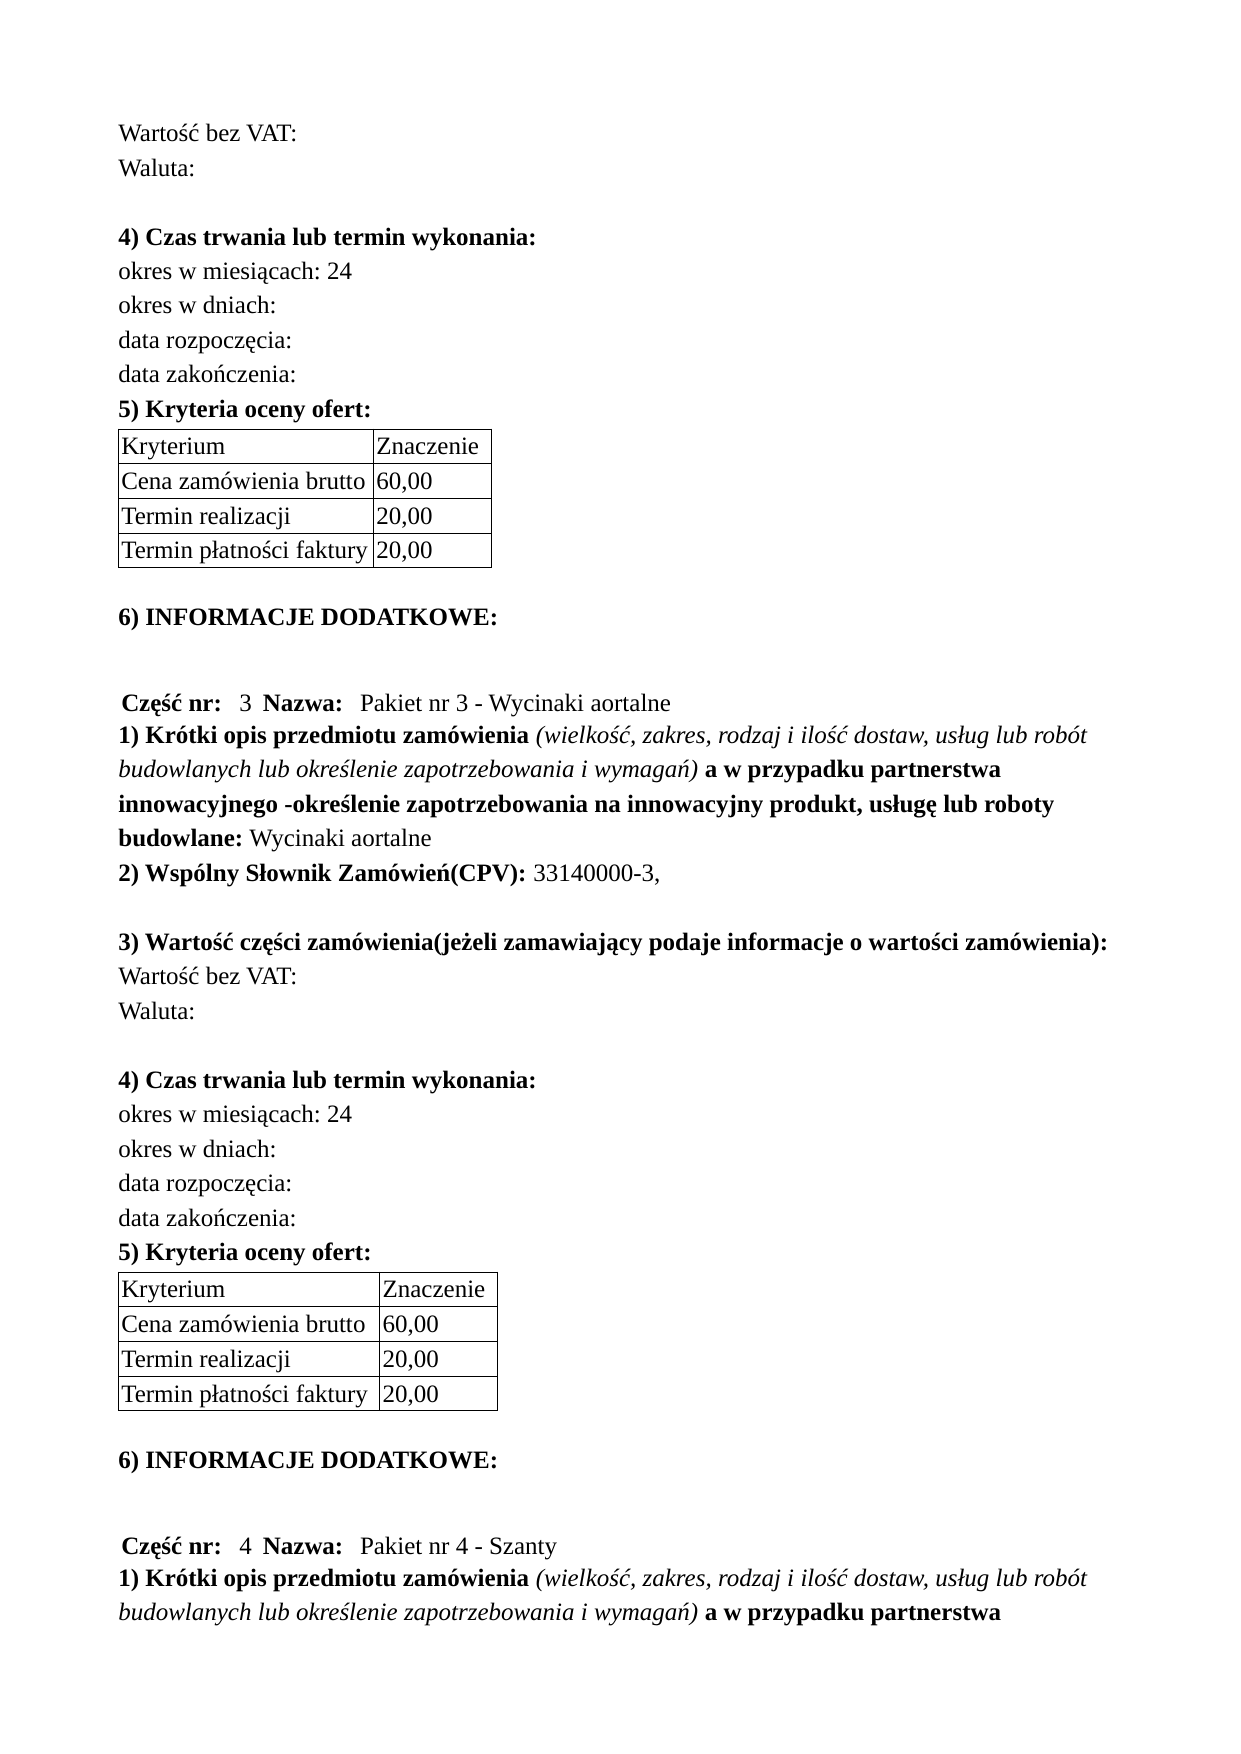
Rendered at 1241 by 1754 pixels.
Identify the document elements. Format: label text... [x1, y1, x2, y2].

text 6) INFORMACJE DODATKOWE: [118, 567, 1122, 665]
table_cell Cena zamówienia brutto [119, 1307, 379, 1341]
table_cell 20,00 [380, 1377, 497, 1410]
table_header Część nr: [118, 1529, 236, 1563]
table_header Kryterium [119, 430, 373, 463]
table_cell Cena zamówienia brutto [119, 464, 373, 498]
table_header 3 [236, 685, 260, 720]
table_header Znaczenie [374, 430, 491, 463]
text 6) INFORMACJE DODATKOWE: [118, 1410, 1122, 1508]
table_cell 20,00 [380, 1342, 497, 1376]
table_cell Termin płatności faktury [119, 1377, 379, 1410]
table_header Część nr: [118, 685, 236, 720]
table_header 4 [236, 1529, 260, 1563]
table_cell Termin płatności faktury [119, 534, 373, 567]
table_header Kryterium [119, 1273, 379, 1306]
table_header Znaczenie [380, 1273, 497, 1306]
table_cell 60,00 [374, 464, 491, 498]
table_cell 20,00 [374, 534, 491, 567]
table_header Nazwa: [260, 1529, 357, 1563]
table_cell Termin realizacji [119, 499, 373, 532]
text Wartość bez VAT: Waluta: 4) Czas trwania lub termin wykonania: okres w miesiącach: 24 okres w dniach: data rozpoczęcia: data zakończenia: 5) Kryteria oceny ofert: [118, 118, 1122, 423]
table_cell 20,00 [374, 499, 491, 532]
text 1) Krótki opis przedmiotu zamówienia (wielkość, zakres, rodzaj i ilość dostaw, usług lub robót budowlanych lub określenie zapotrzebowania i wymagań) a w przypadku partnerstwa innowacyjnego -określenie zapotrzebowania na innowacyjny produkt, usługę lub roboty budowlane: Wycinaki aortalne 2) Wspólny Słownik Zamówień(CPV): 33140000-3, 3) Wartość części zamówienia(jeżeli zamawiający podaje informacje o wartości zamówienia): Wartość bez VAT: Waluta: 4) Czas trwania lub termin wykonania: okres w miesiącach: 24 okres w dniach: data rozpoczęcia: data zakończenia: 5) Kryteria oceny ofert: [118, 720, 1122, 1266]
table_header Pakiet nr 3 - Wycinaki aortalne [357, 685, 686, 720]
table_header Pakiet nr 4 - Szanty [357, 1529, 567, 1563]
text 1) Krótki opis przedmiotu zamówienia (wielkość, zakres, rodzaj i ilość dostaw, usług lub robót budowlanych lub określenie zapotrzebowania i wymagań) a w przypadku partnerstwa [118, 1563, 1122, 1626]
table_header Nazwa: [260, 685, 357, 720]
table_cell Termin realizacji [119, 1342, 379, 1376]
table_cell 60,00 [380, 1307, 497, 1341]
